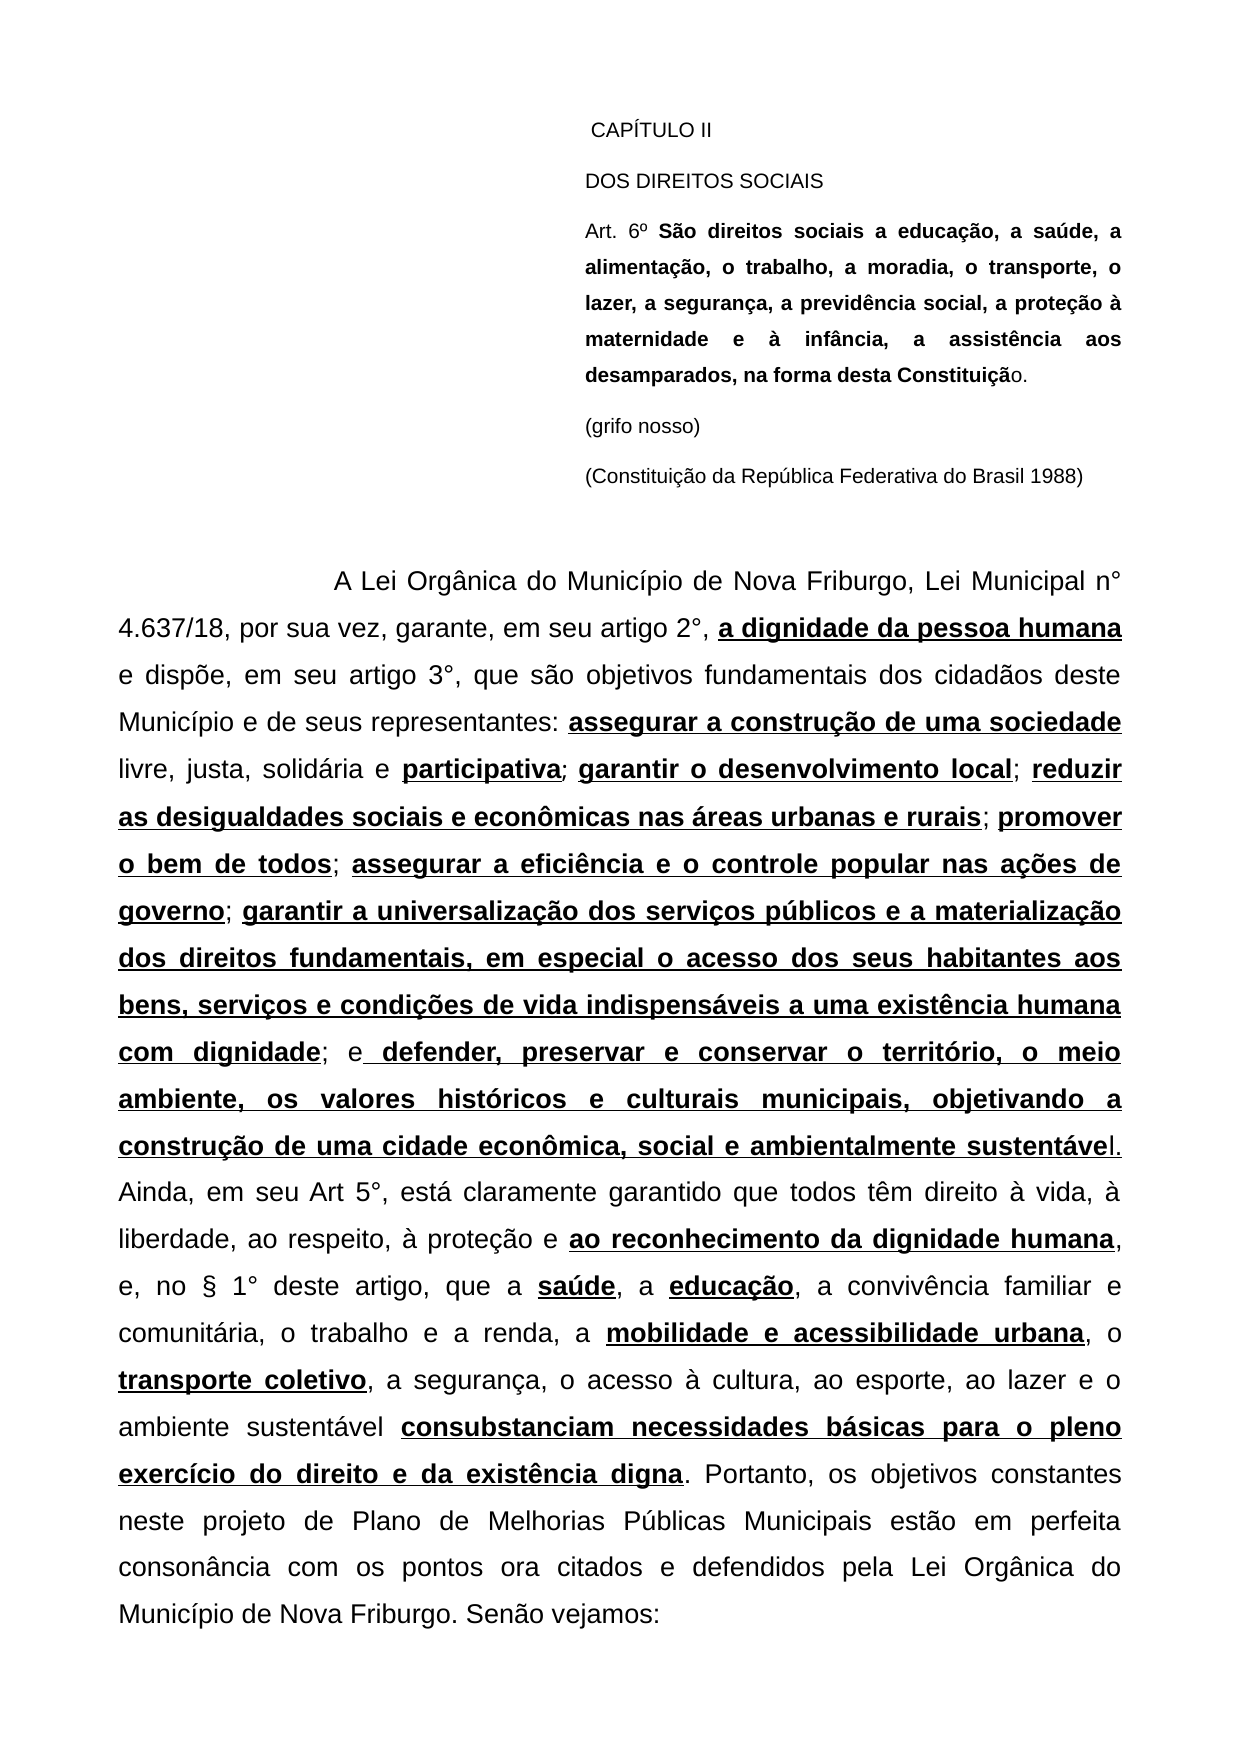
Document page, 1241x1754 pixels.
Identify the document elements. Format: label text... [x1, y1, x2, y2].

text CAPÍTULO II [591, 118, 1122, 142]
text (grifo nosso) [585, 413, 1122, 437]
text (Constituição da República Federativa do Brasil 1988) [585, 464, 1122, 488]
text A Lei Orgânica do Município de Nova Friburgo, Lei Municipal n° 4.637/18, por sua vez, garante, em seu artigo 2°, a dignidade da pessoa humana e dispõe, em seu artigo 3°, que são objetivos fundamentais dos cidadãos deste Município e de seus representantes: assegurar a construção de uma sociedade livre, justa, solidária e participativa; garantir o desenvolvimento local; reduzir as desigualdades sociais e econômicas nas áreas urbanas e rurais; promover o bem de todos; assegurar a eficiência e o controle popular nas ações de governo; garantir a universalização dos serviços públicos e a materialização dos direitos fundamentais, em especial o acesso dos seus habitantes aos [118, 565, 1122, 969]
text DOS DIREITOS SOCIAIS [585, 169, 1122, 193]
text bens, serviços e condições de vida indispensáveis a uma existência humana com dignidade; e defender, preservar e conservar o território, o meio ambiente, os valores históricos e culturais municipais, objetivando a [118, 971, 1122, 1110]
text Art. 6º São direitos sociais a educação, a saúde, a alimentação, o trabalho, a moradia, o transporte, o lazer, a segurança, a previdência social, a proteção à maternidade e à infância, a assistência aos desamparados, na forma desta Constituição. [585, 219, 1122, 387]
text construção de uma cidade econômica, social e ambientalmente sustentável. [118, 1111, 1122, 1157]
text Ainda, em seu Art 5°, está claramente garantido que todos têm direito à vida, à liberdade, ao respeito, à proteção e ao reconhecimento da dignidade humana, e, no § 1° deste artigo, que a saúde, a educação, a convivência familiar e comunitária, o trabalho e a renda, a mobilidade e acessibilidade urbana, o transporte coletivo, a segurança, o acesso à cultura, ao esporte, ao lazer e o ambiente sustentável consubstanciam necessidades básicas para o pleno exercício do direito e da existência digna. Portanto, os objetivos constantes neste projeto de Plano de Melhorias Públicas Municipais estão em perfeita consonância com os pontos ora citados e defendidos pela Lei Orgânica do Município de Nova Friburgo. Senão vejamos: [118, 1158, 1122, 1629]
